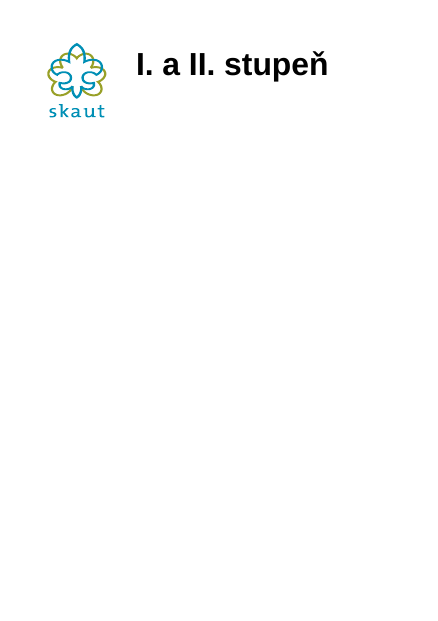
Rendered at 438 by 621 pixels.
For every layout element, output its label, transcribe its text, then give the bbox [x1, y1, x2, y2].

text I. a II. stupeň [82, 45, 431, 82]
text [18, 45, 72, 82]
text [54, 56, 100, 82]
